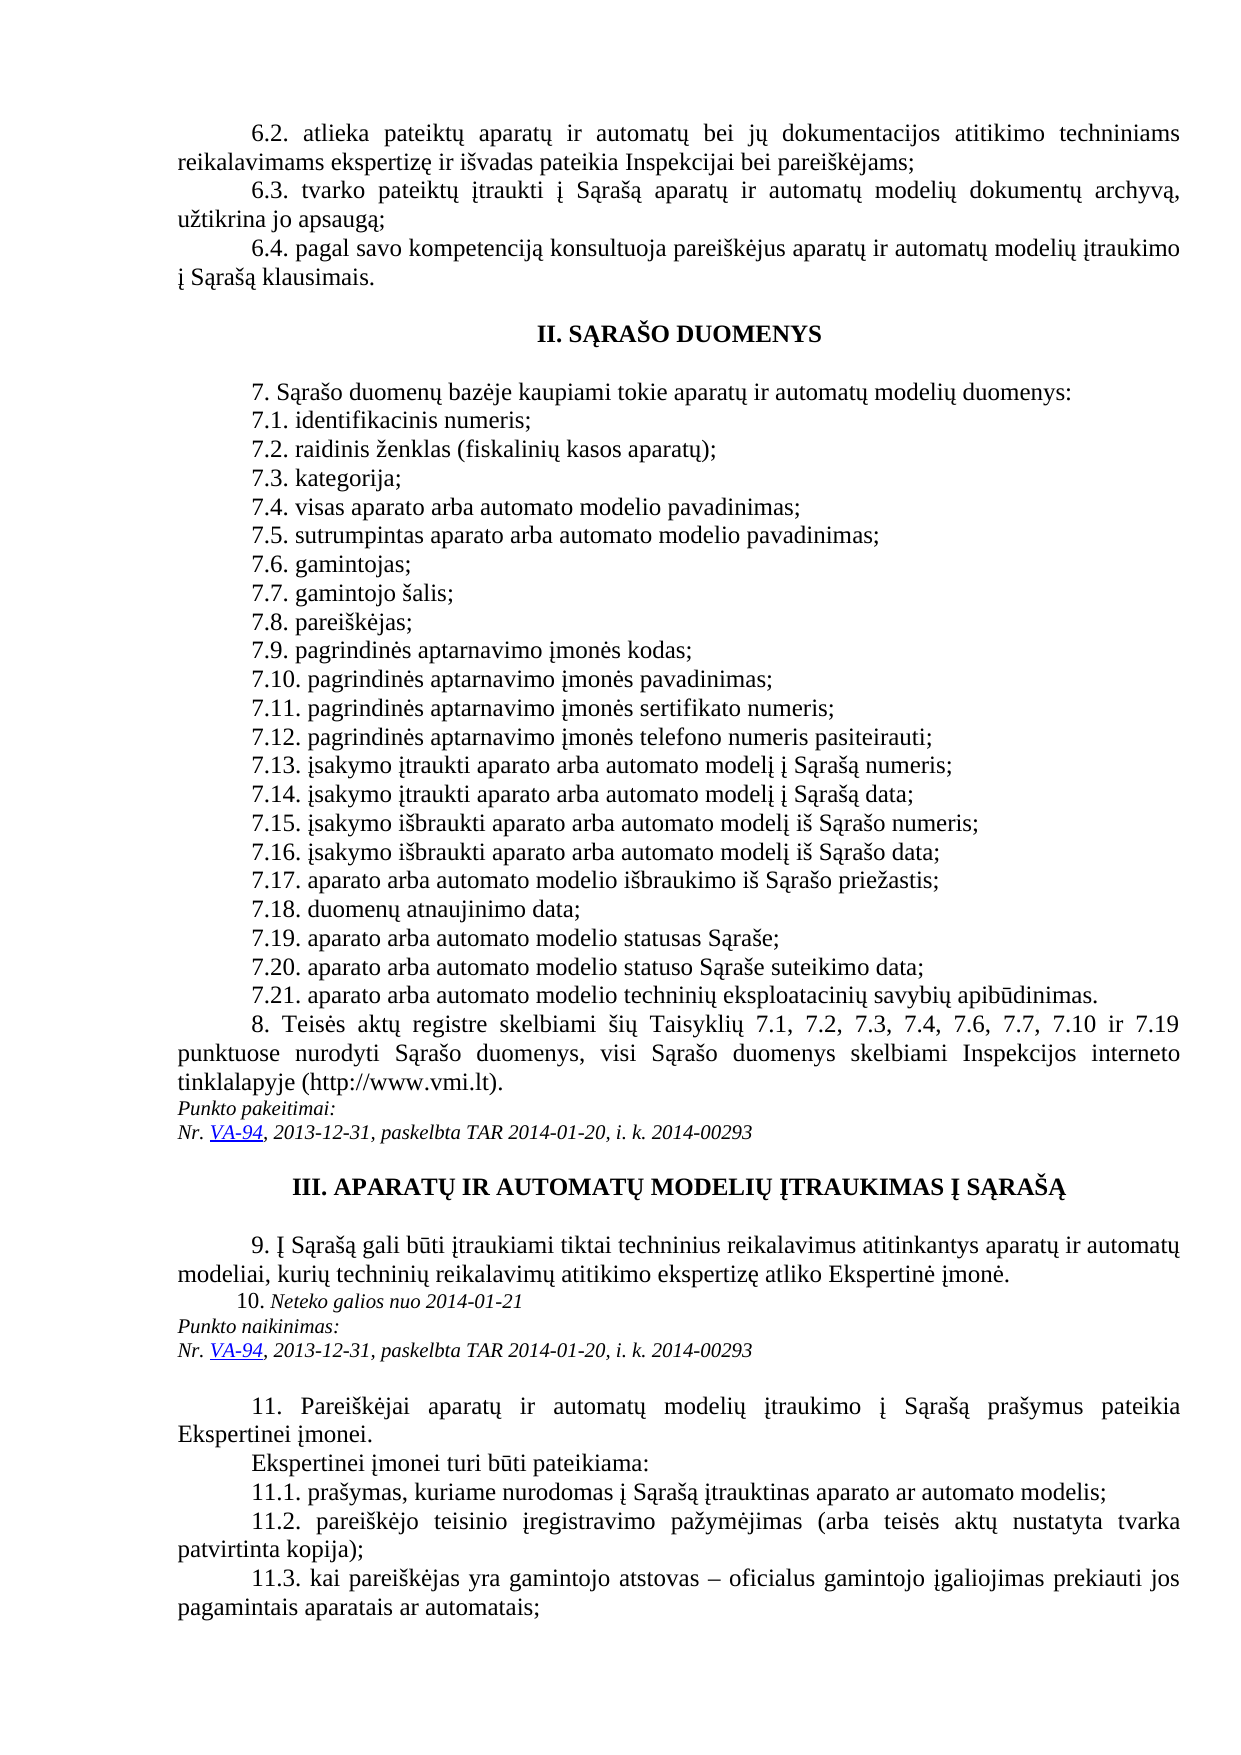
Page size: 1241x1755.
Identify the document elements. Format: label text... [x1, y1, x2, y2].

text Nr. VA-94, 2013-12-31, paskelbta TAR 2014-01-20, i. k. 2014-00293 [177, 1338, 1181, 1362]
text 10. Neteko galios nuo 2014-01-21 [177, 1287, 1181, 1314]
text 7.9. pagrindinės aptarnavimo įmonės kodas; [177, 636, 1181, 664]
text III. APARATŲ IR AUTOMATŲ MODELIŲ ĮTRAUKIMAS Į SĄRAŠĄ [177, 1172, 1181, 1201]
text 7.17. aparato arba automato modelio išbraukimo iš Sąrašo priežastis; [177, 866, 1181, 894]
text Nr. VA-94, 2013-12-31, paskelbta TAR 2014-01-20, i. k. 2014-00293 [177, 1120, 1181, 1144]
text 6.3. tvarko pateiktų įtraukti į Sąrašą aparatų ir automatų modelių dokumentų archyvą, užtikrina jo apsaugą; [177, 176, 1181, 233]
text 7.1. identifikacinis numeris; [177, 406, 1181, 434]
text 7.10. pagrindinės aptarnavimo įmonės pavadinimas; [177, 664, 1181, 693]
text Punkto pakeitimai: [177, 1096, 1181, 1120]
text 7.3. kategorija; [177, 463, 1181, 492]
text II. SĄRAŠO DUOMENYS [177, 319, 1181, 348]
text 7.18. duomenų atnaujinimo data; [177, 894, 1181, 923]
text 7.16. įsakymo išbraukti aparato arba automato modelį iš Sąrašo data; [177, 837, 1181, 866]
text 7.2. raidinis ženklas (fiskalinių kasos aparatų); [177, 434, 1181, 463]
text Punkto naikinimas: [177, 1314, 1181, 1338]
text 7.12. pagrindinės aptarnavimo įmonės telefono numeris pasiteirauti; [177, 722, 1181, 751]
text 7.15. įsakymo išbraukti aparato arba automato modelį iš Sąrašo numeris; [177, 808, 1181, 837]
text 7.7. gamintojo šalis; [177, 578, 1181, 607]
text 11.3. kai pareiškėjas yra gamintojo atstovas – oficialus gamintojo įgaliojimas prekiauti jos pagamintais aparatais ar automatais; [177, 1563, 1181, 1621]
text 7.19. aparato arba automato modelio statusas Sąraše; [177, 923, 1181, 952]
text 6.4. pagal savo kompetenciją konsultuoja pareiškėjus aparatų ir automatų modelių įtraukimo į Sąrašą klausimais. [177, 233, 1181, 291]
text 11.1. prašymas, kuriame nurodomas į Sąrašą įtrauktinas aparato ar automato modelis; [177, 1477, 1181, 1506]
text Ekspertinei įmonei turi būti pateikiama: [177, 1448, 1181, 1477]
text 8. Teisės aktų registre skelbiami šių Taisyklių 7.1, 7.2, 7.3, 7.4, 7.6, 7.7, 7.10 ir 7.19 punktuose nurodyti Sąrašo duomenys, visi Sąrašo duomenys skelbiami Inspekcijos interneto tinklalapyje (http://www.vmi.lt). [177, 1009, 1181, 1096]
text 7.13. įsakymo įtraukti aparato arba automato modelį į Sąrašą numeris; [177, 751, 1181, 779]
text 7.4. visas aparato arba automato modelio pavadinimas; [177, 492, 1181, 521]
text 7.20. aparato arba automato modelio statuso Sąraše suteikimo data; [177, 952, 1181, 981]
text 11.2. pareiškėjo teisinio įregistravimo pažymėjimas (arba teisės aktų nustatyta tvarka patvirtinta kopija); [177, 1506, 1181, 1563]
text 7. Sąrašo duomenų bazėje kaupiami tokie aparatų ir automatų modelių duomenys: [177, 377, 1181, 406]
text 7.8. pareiškėjas; [177, 607, 1181, 636]
text 6.2. atlieka pateiktų aparatų ir automatų bei jų dokumentacijos atitikimo techniniams reikalavimams ekspertizę ir išvadas pateikia Inspekcijai bei pareiškėjams; [177, 118, 1181, 176]
text 9. Į Sąrašą gali būti įtraukiami tiktai techninius reikalavimus atitinkantys aparatų ir automatų modeliai, kurių techninių reikalavimų atitikimo ekspertizę atliko Ekspertinė įmonė. [177, 1230, 1181, 1287]
text 7.14. įsakymo įtraukti aparato arba automato modelį į Sąrašą data; [177, 779, 1181, 808]
text 7.5. sutrumpintas aparato arba automato modelio pavadinimas; [177, 521, 1181, 549]
text 7.21. aparato arba automato modelio techninių eksploatacinių savybių apibūdinimas. [177, 981, 1181, 1009]
text 7.6. gamintojas; [177, 549, 1181, 578]
text 7.11. pagrindinės aptarnavimo įmonės sertifikato numeris; [177, 693, 1181, 722]
text 11. Pareiškėjai aparatų ir automatų modelių įtraukimo į Sąrašą prašymus pateikia Ekspertinei įmonei. [177, 1391, 1181, 1448]
